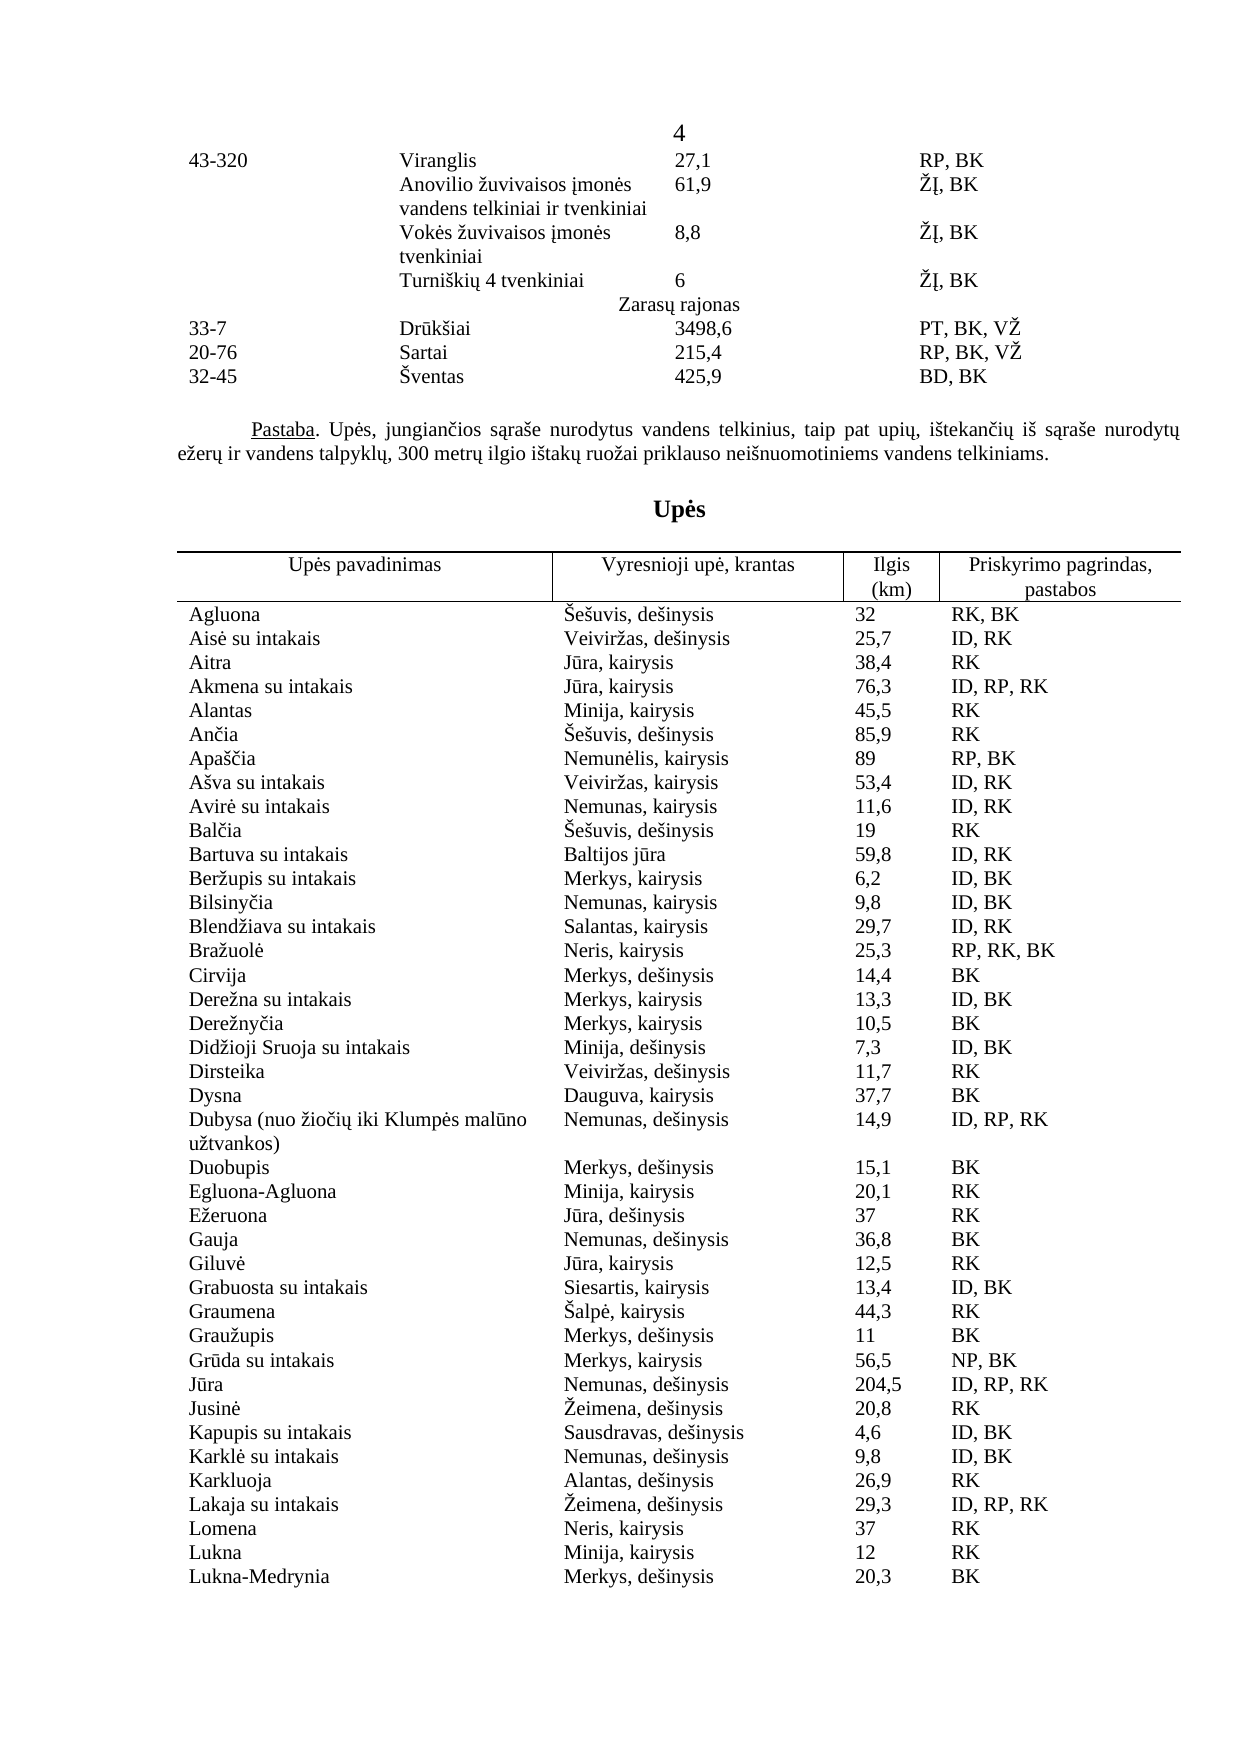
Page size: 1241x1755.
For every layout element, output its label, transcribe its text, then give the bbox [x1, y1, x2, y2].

table_cell RK [940, 1516, 1181, 1540]
table_cell 43-320 [177, 148, 388, 172]
table_cell 11 [844, 1324, 940, 1347]
table_cell RK [940, 698, 1181, 722]
table_cell Jūra, kairysis [552, 1251, 843, 1275]
table_cell BK [940, 1227, 1181, 1251]
table_cell Didžioji Sruoja su intakais [177, 1035, 552, 1059]
table_cell Kapupis su intakais [177, 1420, 552, 1444]
table_cell 12 [844, 1540, 940, 1564]
table_cell 19 [844, 818, 940, 842]
table_cell 215,4 [663, 340, 908, 364]
table_cell 53,4 [844, 770, 940, 794]
table_cell 20,8 [844, 1396, 940, 1420]
table_cell Žeimena, dešinysis [552, 1396, 843, 1420]
table_cell 56,5 [844, 1348, 940, 1372]
table_cell 7,3 [844, 1035, 940, 1059]
table_cell 20,3 [844, 1564, 940, 1588]
table_cell RK [940, 722, 1181, 746]
table_cell RK [940, 1179, 1181, 1203]
table_cell RP, BK [908, 148, 1181, 172]
table_cell Grabuosta su intakais [177, 1275, 552, 1299]
table_cell ŽĮ, BK [908, 220, 1181, 268]
table_cell Lakaja su intakais [177, 1492, 552, 1516]
table_cell 45,5 [844, 698, 940, 722]
table_cell 33-7 [177, 316, 388, 340]
table_cell 59,8 [844, 842, 940, 866]
table_cell RK [940, 1468, 1181, 1492]
table_cell RK, BK [940, 602, 1181, 626]
table_cell BK [940, 1564, 1181, 1588]
table_cell Minija, kairysis [552, 698, 843, 722]
table_cell Nemunas, kairysis [552, 794, 843, 818]
table_cell [177, 220, 388, 268]
table_cell Nemunas, dešinysis [552, 1444, 843, 1468]
table_cell Jūra, kairysis [552, 650, 843, 674]
table_cell 44,3 [844, 1299, 940, 1323]
table_cell 37 [844, 1516, 940, 1540]
table_cell 3498,6 [663, 316, 908, 340]
table_cell Cirvija [177, 963, 552, 987]
table_cell 9,8 [844, 1444, 940, 1468]
table_cell Karkluoja [177, 1468, 552, 1492]
table_cell RK [940, 1299, 1181, 1323]
table_cell Giluvė [177, 1251, 552, 1275]
table_cell RK [940, 1396, 1181, 1420]
table_cell Dirsteika [177, 1059, 552, 1083]
table_cell BK [940, 1011, 1181, 1035]
table_cell 425,9 [663, 364, 908, 388]
table_cell Minija, dešinysis [552, 1035, 843, 1059]
table_cell [177, 172, 388, 220]
table_cell 37,7 [844, 1083, 940, 1107]
table_cell ID, RP, RK [940, 674, 1181, 698]
table_cell RP, RK, BK [940, 939, 1181, 962]
table_cell Beržupis su intakais [177, 866, 552, 890]
table_cell RK [940, 1059, 1181, 1083]
table_cell Avirė su intakais [177, 794, 552, 818]
table_cell Jūra, dešinysis [552, 1203, 843, 1227]
text Upės [177, 494, 1181, 523]
table_cell Šešuvis, dešinysis [552, 818, 843, 842]
table_cell ID, RP, RK [940, 1492, 1181, 1516]
table_cell 11,6 [844, 794, 940, 818]
table_cell Apaščia [177, 746, 552, 770]
table_cell Merkys, kairysis [552, 1348, 843, 1372]
table_cell Šventas [388, 364, 663, 388]
table_cell 12,5 [844, 1251, 940, 1275]
table_cell 6 [663, 268, 908, 292]
table_cell 14,4 [844, 963, 940, 987]
table_cell BK [940, 1083, 1181, 1107]
table_cell Merkys, kairysis [552, 987, 843, 1011]
table_cell Neris, kairysis [552, 939, 843, 962]
text Pastaba. Upės, jungiančios sąraše nurodytus vandens telkinius, taip pat upių, ištekančių iš sąraše nurodytų ežerų ir vandens talpyklų, 300 metrų ilgio ištakų ruožai priklauso neišnuomotiniems vandens telkiniams. [177, 417, 1181, 465]
table_cell Dubysa (nuo žiočių iki Klumpės malūno užtvankos) [177, 1107, 552, 1155]
table_cell Sartai [388, 340, 663, 364]
table_cell Karklė su intakais [177, 1444, 552, 1468]
table_cell Egluona-Agluona [177, 1179, 552, 1203]
table_cell 4,6 [844, 1420, 940, 1444]
table_cell 61,9 [663, 172, 908, 220]
table_cell 9,8 [844, 890, 940, 914]
table_cell 29,3 [844, 1492, 940, 1516]
table_cell Siesartis, kairysis [552, 1275, 843, 1299]
table_cell 10,5 [844, 1011, 940, 1035]
table_cell Lukna [177, 1540, 552, 1564]
table_cell RK [940, 1251, 1181, 1275]
table_cell BK [940, 1155, 1181, 1179]
table_cell 26,9 [844, 1468, 940, 1492]
table_cell ID, RK [940, 914, 1181, 938]
table_cell BK [940, 1324, 1181, 1347]
table_cell Balčia [177, 818, 552, 842]
table_cell Veiviržas, dešinysis [552, 626, 843, 650]
table_cell ID, RP, RK [940, 1372, 1181, 1396]
table_cell Lomena [177, 1516, 552, 1540]
table_cell 89 [844, 746, 940, 770]
table_cell Jūra [177, 1372, 552, 1396]
table_cell Sausdravas, dešinysis [552, 1420, 843, 1444]
table_cell Zarasų rajonas [177, 292, 1181, 316]
table_cell Jūra, kairysis [552, 674, 843, 698]
table_cell Bilsinyčia [177, 890, 552, 914]
table_cell 14,9 [844, 1107, 940, 1155]
table_cell Lukna-Medrynia [177, 1564, 552, 1588]
table_cell Aitra [177, 650, 552, 674]
table_cell Šešuvis, dešinysis [552, 722, 843, 746]
table_cell Ančia [177, 722, 552, 746]
table_cell Grūda su intakais [177, 1348, 552, 1372]
table_cell Baltijos jūra [552, 842, 843, 866]
table_cell Nemunėlis, kairysis [552, 746, 843, 770]
table_cell RK [940, 818, 1181, 842]
table_cell [177, 268, 388, 292]
table_cell Graužupis [177, 1324, 552, 1347]
table_cell ID, RK [940, 626, 1181, 650]
table_cell Nemunas, kairysis [552, 890, 843, 914]
table_cell BD, BK [908, 364, 1181, 388]
table_cell Bražuolė [177, 939, 552, 962]
table_cell RP, BK, VŽ [908, 340, 1181, 364]
table_cell ID, RK [940, 770, 1181, 794]
table_cell 204,5 [844, 1372, 940, 1396]
table_cell ID, BK [940, 987, 1181, 1011]
table_cell 38,4 [844, 650, 940, 674]
table_cell 85,9 [844, 722, 940, 746]
table_cell ID, RK [940, 842, 1181, 866]
table_header Ilgis (km) [844, 553, 939, 601]
table_cell Ašva su intakais [177, 770, 552, 794]
table_cell Neris, kairysis [552, 1516, 843, 1540]
table_cell Alantas, dešinysis [552, 1468, 843, 1492]
table_cell 25,3 [844, 939, 940, 962]
table_cell Veiviržas, kairysis [552, 770, 843, 794]
table_cell Žeimena, dešinysis [552, 1492, 843, 1516]
table_cell Merkys, dešinysis [552, 963, 843, 987]
table_cell 27,1 [663, 148, 908, 172]
table_cell ID, RK [940, 794, 1181, 818]
table_cell ID, BK [940, 866, 1181, 890]
table_cell Salantas, kairysis [552, 914, 843, 938]
table_cell ID, BK [940, 1420, 1181, 1444]
table_cell Blendžiava su intakais [177, 914, 552, 938]
table_cell ID, BK [940, 890, 1181, 914]
table_cell ID, BK [940, 1035, 1181, 1059]
table_cell Derežnyčia [177, 1011, 552, 1035]
table_cell RK [940, 1203, 1181, 1227]
table_cell Gauja [177, 1227, 552, 1251]
table_cell Ežeruona [177, 1203, 552, 1227]
table_header Vyresnioji upė, krantas [553, 553, 843, 601]
table_cell 32 [844, 602, 940, 626]
table_cell Nemunas, dešinysis [552, 1227, 843, 1251]
table_cell Šešuvis, dešinysis [552, 602, 843, 626]
table_cell NP, BK [940, 1348, 1181, 1372]
table_cell 32-45 [177, 364, 388, 388]
table_cell 13,4 [844, 1275, 940, 1299]
table_cell Drūkšiai [388, 316, 663, 340]
table_cell 11,7 [844, 1059, 940, 1083]
table_cell 29,7 [844, 914, 940, 938]
table_cell Minija, kairysis [552, 1179, 843, 1203]
table_cell Vokės žuvivaisos įmonės tvenkiniai [388, 220, 663, 268]
table_cell Derežna su intakais [177, 987, 552, 1011]
table_cell ŽĮ, BK [908, 268, 1181, 292]
table_cell ID, BK [940, 1444, 1181, 1468]
table_cell Merkys, kairysis [552, 866, 843, 890]
table_cell 8,8 [663, 220, 908, 268]
table_cell Jusinė [177, 1396, 552, 1420]
table_header Upės pavadinimas [177, 553, 552, 601]
table_cell Agluona [177, 602, 552, 626]
table_cell Dauguva, kairysis [552, 1083, 843, 1107]
table_cell Veiviržas, dešinysis [552, 1059, 843, 1083]
table_cell Dysna [177, 1083, 552, 1107]
table_cell BK [940, 963, 1181, 987]
table_cell RP, BK [940, 746, 1181, 770]
table_cell Viranglis [388, 148, 663, 172]
table_cell 36,8 [844, 1227, 940, 1251]
table_cell ID, BK [940, 1275, 1181, 1299]
table_cell Alantas [177, 698, 552, 722]
table_cell Minija, kairysis [552, 1540, 843, 1564]
table_cell PT, BK, VŽ [908, 316, 1181, 340]
table_cell ŽĮ, BK [908, 172, 1181, 220]
table_cell RK [940, 650, 1181, 674]
table_cell Graumena [177, 1299, 552, 1323]
table_cell Nemunas, dešinysis [552, 1372, 843, 1396]
table_cell ID, RP, RK [940, 1107, 1181, 1155]
table_cell 76,3 [844, 674, 940, 698]
table_cell Šalpė, kairysis [552, 1299, 843, 1323]
table_cell RK [940, 1540, 1181, 1564]
table_header Priskyrimo pagrindas, pastabos [940, 553, 1181, 601]
table_cell Merkys, dešinysis [552, 1155, 843, 1179]
table_cell 6,2 [844, 866, 940, 890]
table_cell Nemunas, dešinysis [552, 1107, 843, 1155]
table_cell 13,3 [844, 987, 940, 1011]
table_cell 20-76 [177, 340, 388, 364]
table_cell Anovilio žuvivaisos įmonės vandens telkiniai ir tvenkiniai [388, 172, 663, 220]
table_cell Merkys, dešinysis [552, 1564, 843, 1588]
table_cell 37 [844, 1203, 940, 1227]
table_cell Turniškių 4 tvenkiniai [388, 268, 663, 292]
table_cell Bartuva su intakais [177, 842, 552, 866]
table_cell Akmena su intakais [177, 674, 552, 698]
table_cell Merkys, kairysis [552, 1011, 843, 1035]
table_cell 20,1 [844, 1179, 940, 1203]
table_cell Merkys, dešinysis [552, 1324, 843, 1347]
table_cell Duobupis [177, 1155, 552, 1179]
table_cell 15,1 [844, 1155, 940, 1179]
table_cell 25,7 [844, 626, 940, 650]
table_cell Aisė su intakais [177, 626, 552, 650]
